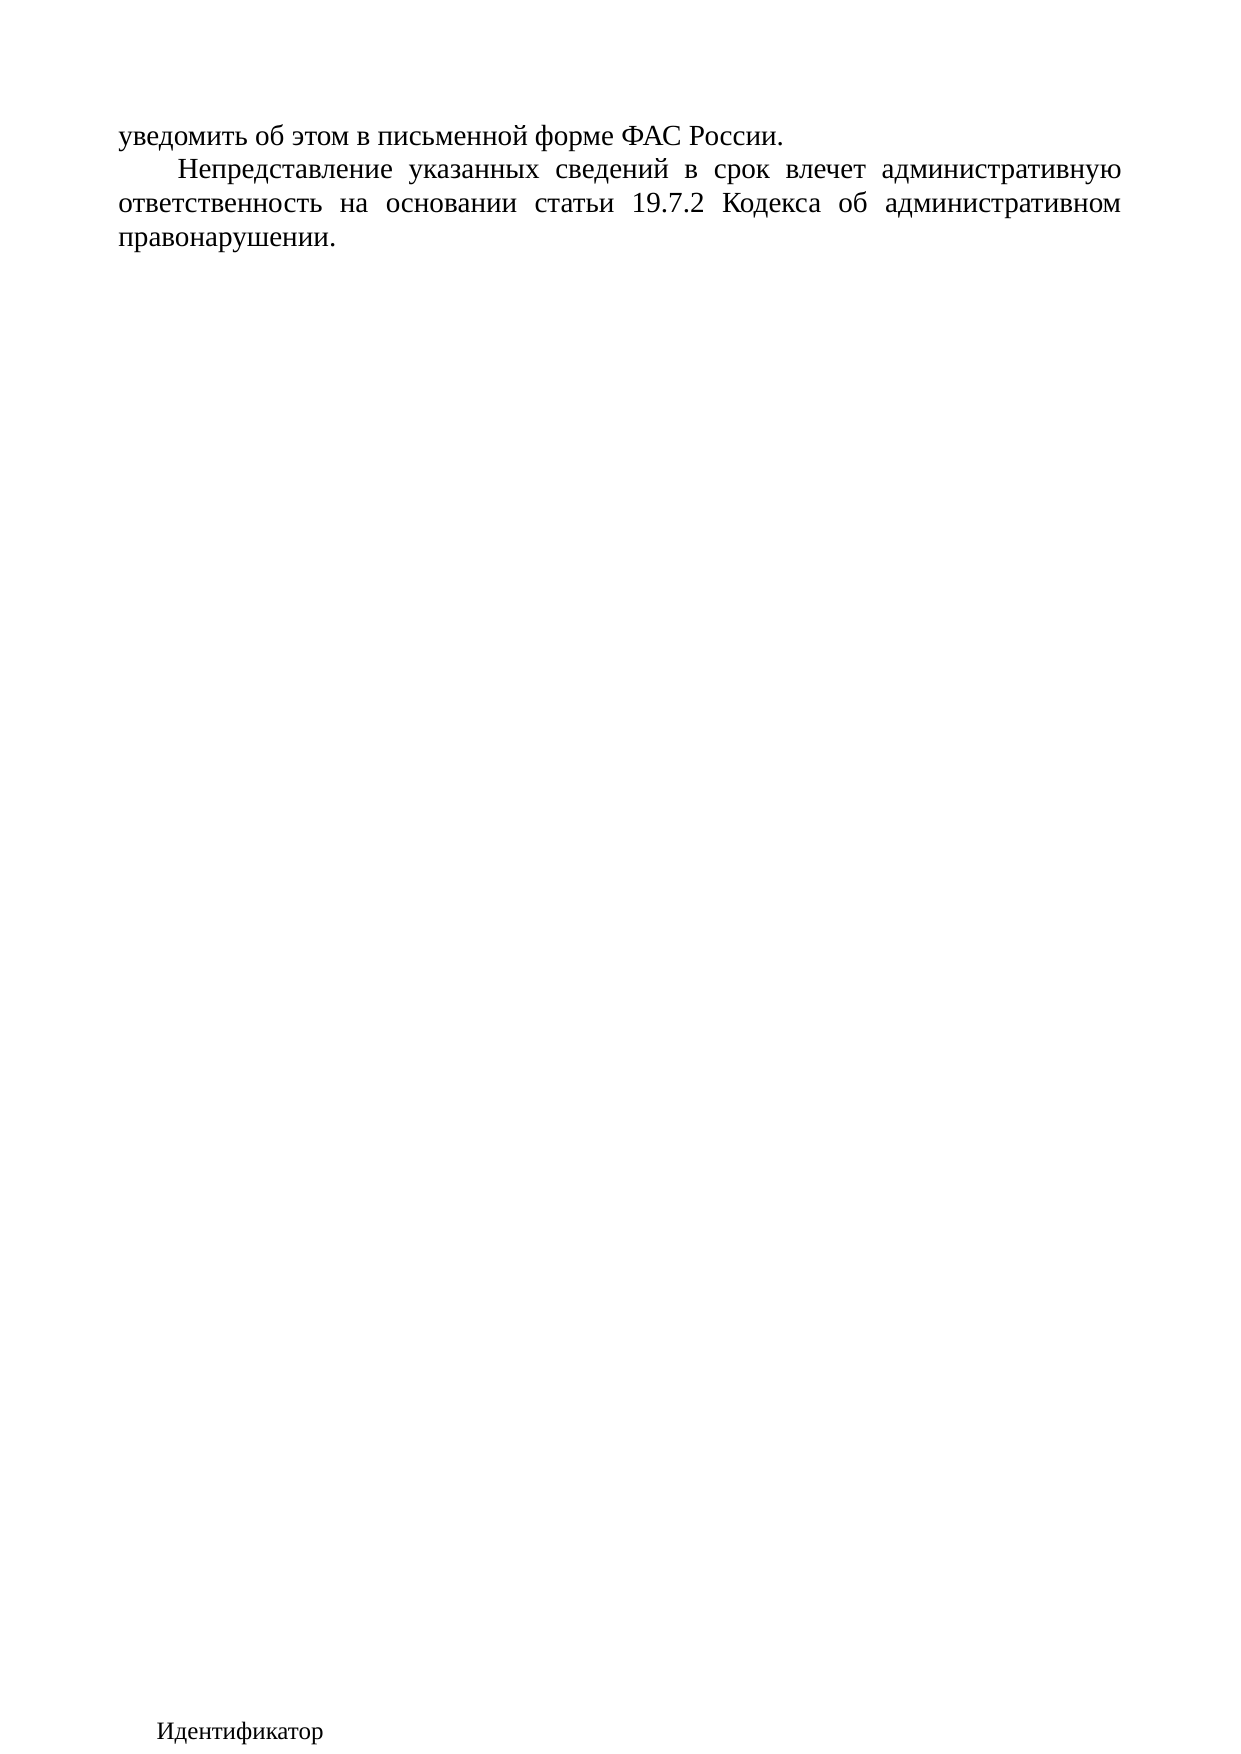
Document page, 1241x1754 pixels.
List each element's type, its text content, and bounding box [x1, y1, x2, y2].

text уведомить об этом в письменной форме ФАС России. [118, 118, 1122, 152]
text Непредставление указанных сведений в срок влечет административную ответственность на основании статьи 19.7.2 Кодекса об административном правонарушении. [118, 152, 1122, 252]
